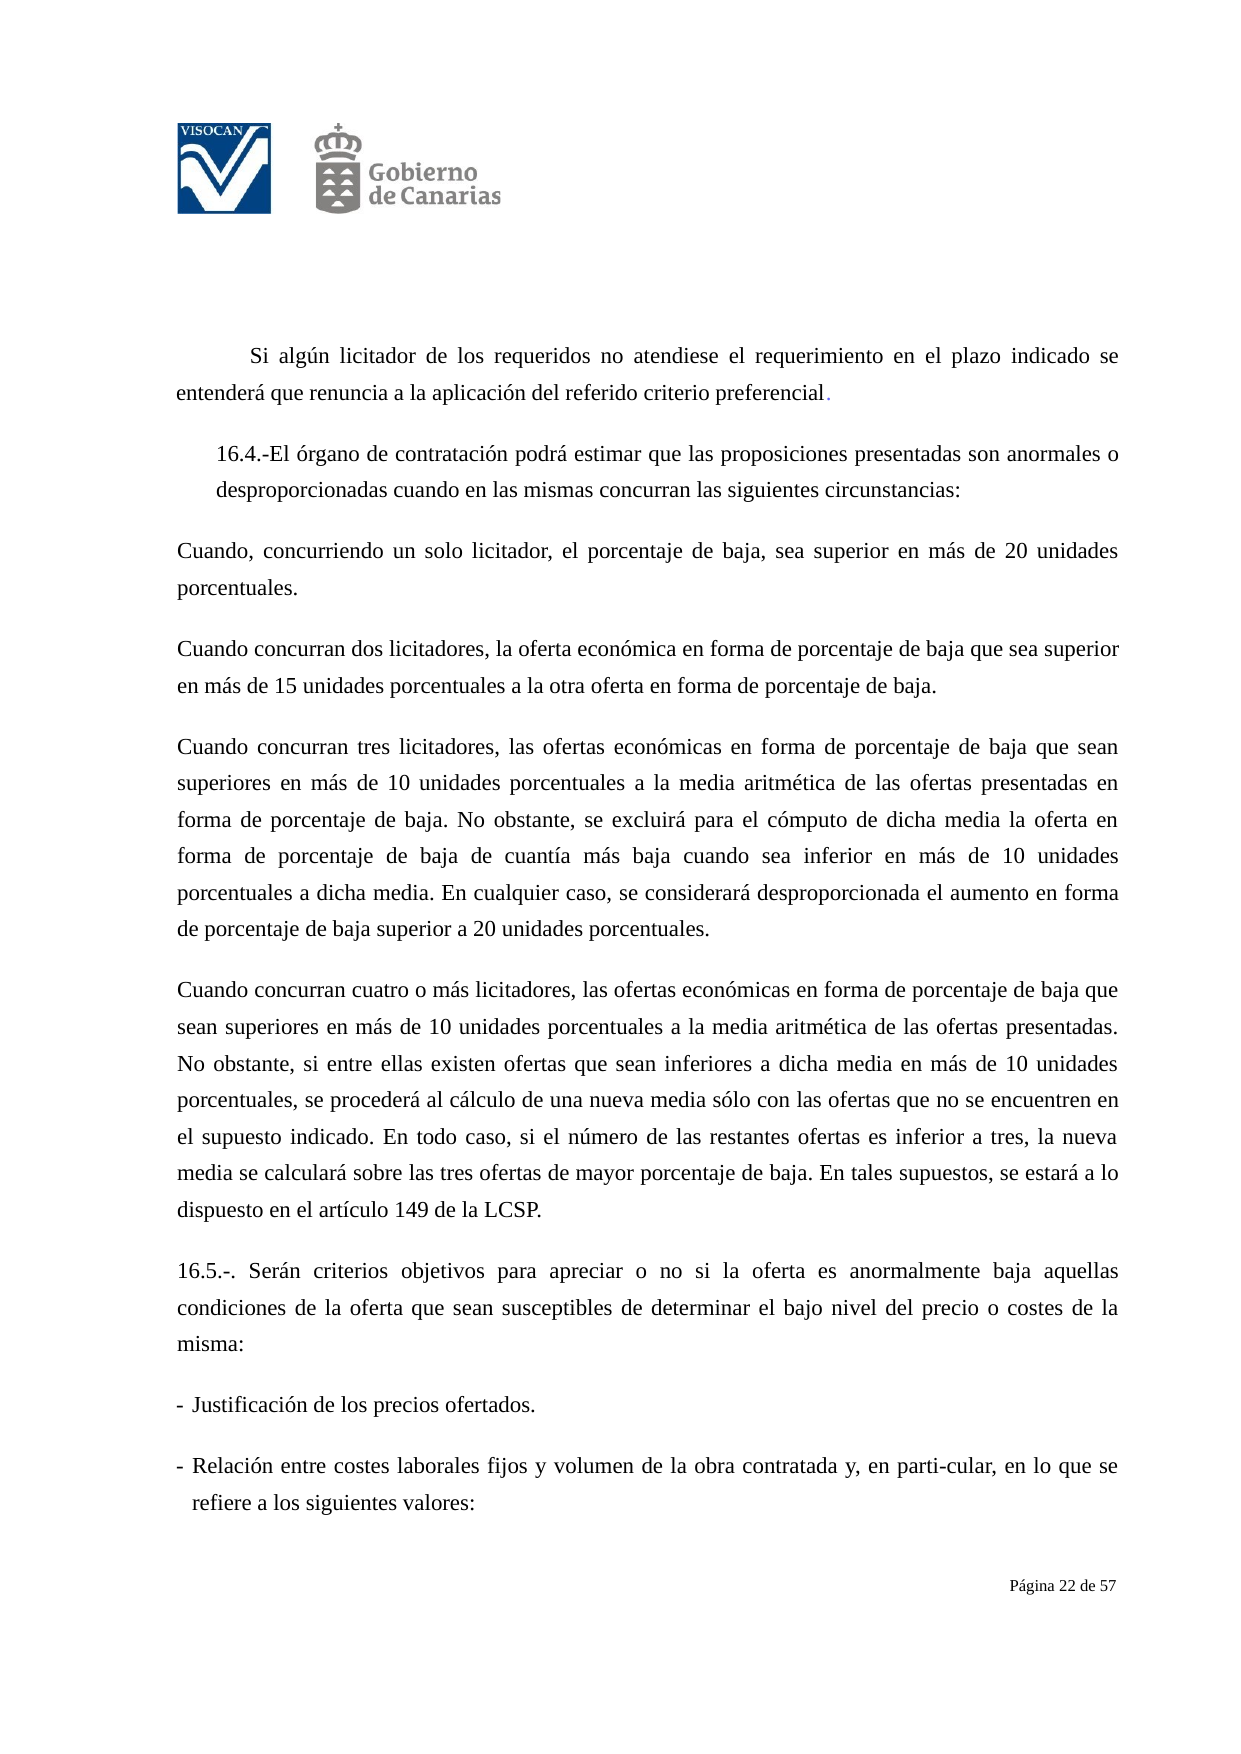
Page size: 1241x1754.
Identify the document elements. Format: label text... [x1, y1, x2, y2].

text Cuando concurran dos licitadores, la oferta económica en forma de porcentaje de baja que sea superior en más de 15 unidades porcentuales a la otra oferta en forma de porcentaje de baja. [177, 635, 1120, 698]
list Justificación de los precios ofertados. [176, 1391, 1120, 1417]
text 16.4.-El órgano de contratación podrá estimar que las proposiciones presentadas son anormales o desproporcionadas cuando en las mismas concurran las siguientes circunstancias: [216, 440, 1120, 503]
text Cuando, concurriendo un solo licitador, el porcentaje de baja, sea superior en más de 20 unidades porcentuales. [177, 537, 1120, 600]
text 16.5.-. Serán criterios objetivos para apreciar o no si la oferta es anormalmente baja aquellas condiciones de la oferta que sean susceptibles de determinar el bajo nivel del precio o costes de la misma: [177, 1257, 1120, 1356]
text Cuando concurran tres licitadores, las ofertas económicas en forma de porcentaje de baja que sean superiores en más de 10 unidades porcentuales a la media aritmética de las ofertas presentadas en forma de porcentaje de baja. No obstante, se excluirá para el cómputo de dicha media la oferta en forma de porcentaje de baja de cuantía más baja cuando sea inferior en más de 10 unidades porcentuales a dicha media. En cualquier caso, se considerará desproporcionada el aumento en forma de porcentaje de baja superior a 20 unidades porcentuales. [177, 733, 1120, 942]
text Cuando concurran cuatro o más licitadores, las ofertas económicas en forma de porcentaje de baja que sean superiores en más de 10 unidades porcentuales a la media aritmética de las ofertas presentadas. No obstante, si entre ellas existen ofertas que sean inferiores a dicha media en más de 10 unidades porcentuales, se procederá al cálculo de una nueva media sólo con las ofertas que no se encuentren en el supuesto indicado. En todo caso, si el número de las restantes ofertas es inferior a tres, la nueva media se calculará sobre las tres ofertas de mayor porcentaje de baja. En tales supuestos, se estará a lo dispuesto en el artículo 149 de la LCSP. [177, 977, 1120, 1222]
text Si algún licitador de los requeridos no atendiese el requerimiento en el plazo indicado se entenderá que renuncia a la aplicación del referido criterio preferencial. [176, 342, 1120, 405]
list Relación entre costes laborales fijos y volumen de la obra contratada y, en parti-cular, en lo que se refiere a los siguientes valores: [176, 1452, 1120, 1515]
